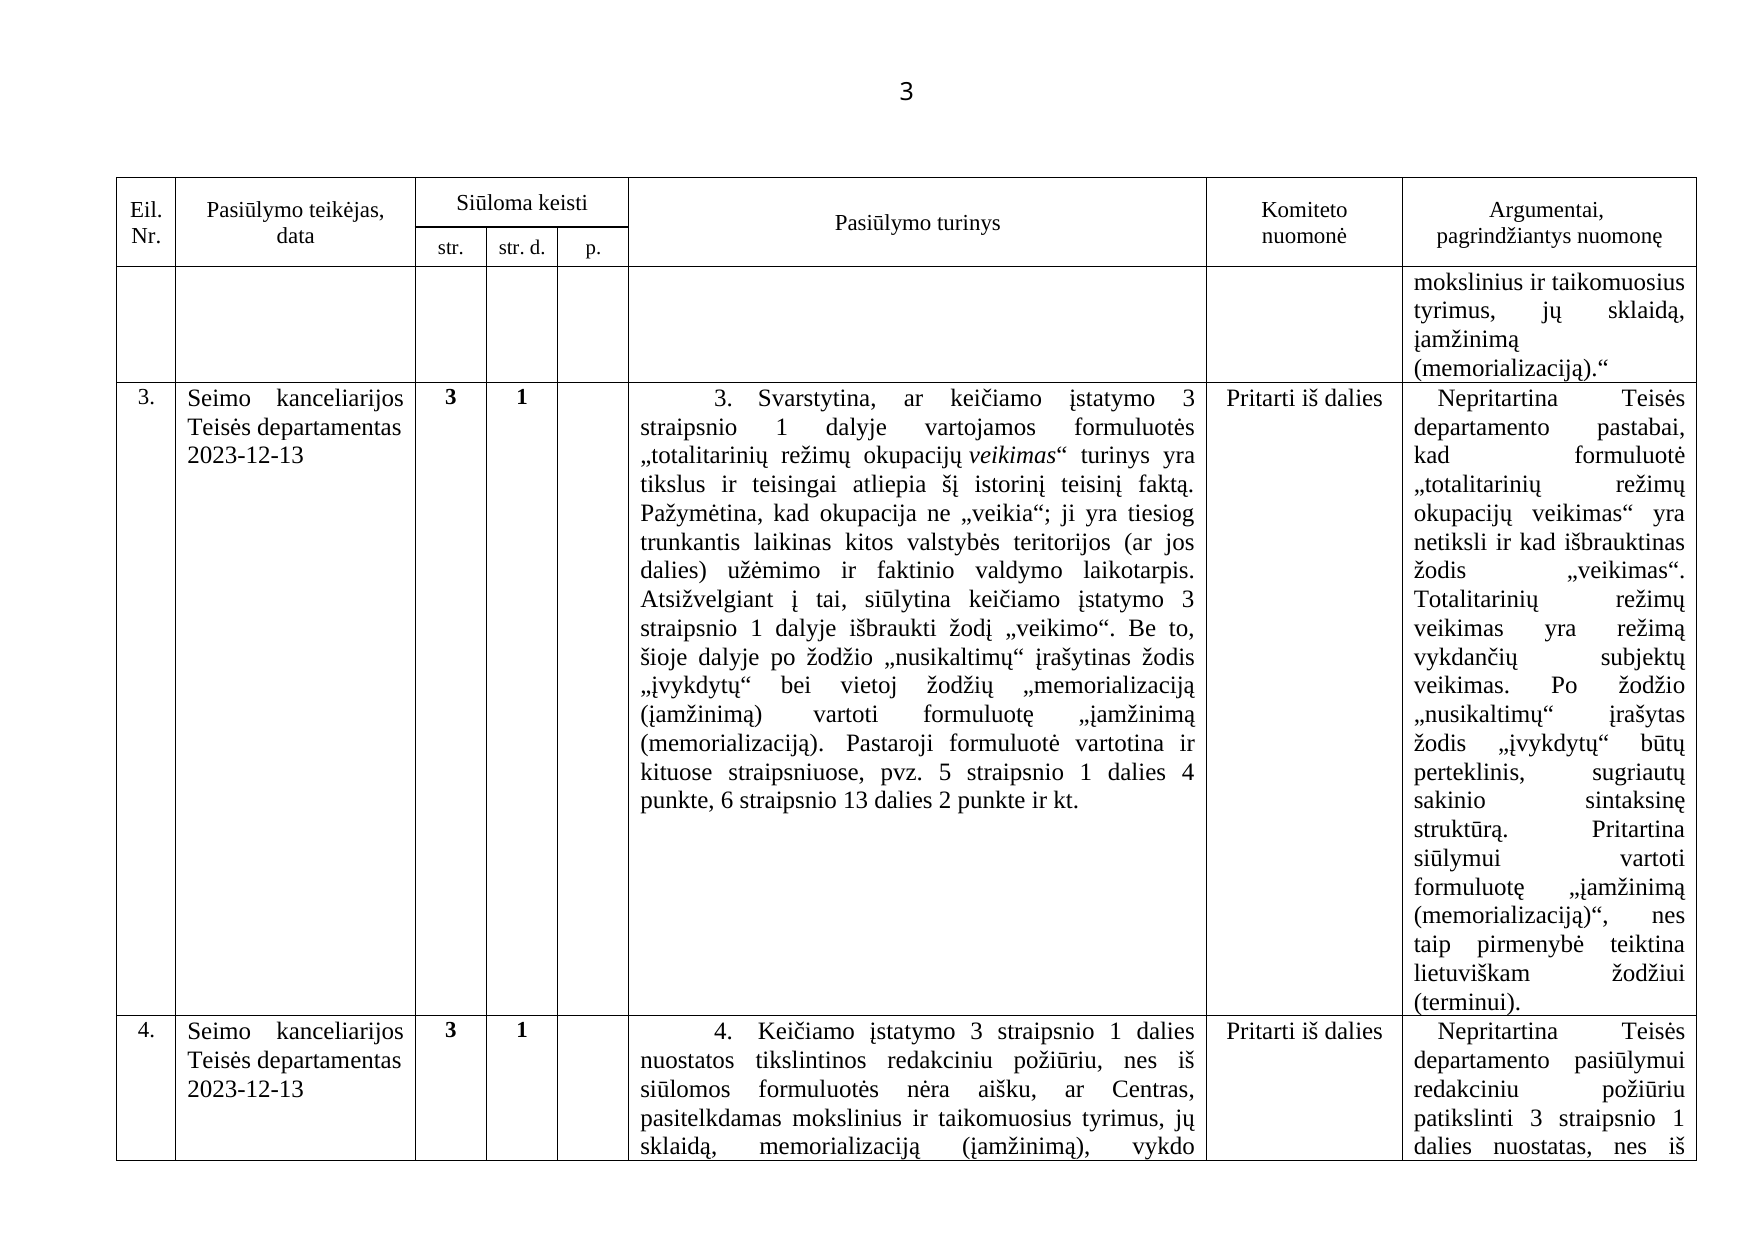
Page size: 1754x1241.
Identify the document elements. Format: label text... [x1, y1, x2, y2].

table_cell Pritarti iš dalies [1207, 1016, 1402, 1160]
table_cell Seimo kanceliarijos Teisės departamentas 2023-12-13 [176, 1016, 415, 1160]
table_cell [558, 383, 628, 1015]
table_cell 3 [416, 383, 486, 1015]
table_header Komiteto nuomonė [1207, 178, 1402, 266]
table_cell 3. [117, 383, 175, 1015]
table_cell [629, 267, 1206, 382]
table_cell [558, 1016, 628, 1160]
table_cell 3. Svarstytina, ar keičiamo įstatymo 3 straipsnio 1 dalyje vartojamos formuluotės „totalitarinių režimų okupacijų veikimas“ turinys yra tikslus ir teisingai atliepia šį istorinį teisinį faktą. Pažymėtina, kad okupacija ne „veikia“; ji yra tiesiog trunkantis laikinas kitos valstybės teritorijos (ar jos dalies) užėmimo ir faktinio valdymo laikotarpis. Atsižvelgiant į tai, siūlytina keičiamo įstatymo 3 straipsnio 1 dalyje išbraukti žodį „veikimo“. Be to, šioje dalyje po žodžio „nusikaltimų“ įrašytinas žodis „įvykdytų“ bei vietoj žodžių „memorializaciją (įamžinimą) vartoti formuluotę „įamžinimą (memorializaciją). Pastaroji formuluotė vartotina ir kituose straipsniuose, pvz. 5 straipsnio 1 dalies 4 punkte, 6 straipsnio 13 dalies 2 punkte ir kt. [629, 383, 1206, 1015]
table_cell [117, 267, 175, 382]
table_header Pasiūlymo turinys [629, 178, 1206, 266]
table_cell str. d. [487, 228, 557, 266]
table_cell Pritarti iš dalies [1207, 383, 1402, 1015]
table_cell mokslinius ir taikomuosius tyrimus, jų sklaidą, įamžinimą (memorializaciją).“ [1403, 267, 1696, 382]
table_cell [487, 267, 557, 382]
table_cell p. [558, 228, 628, 266]
table_cell 4. Keičiamo įstatymo 3 straipsnio 1 dalies nuostatos tikslintinos redakciniu požiūriu, nes iš siūlomos formuluotės nėra aišku, ar Centras, pasitelkdamas mokslinius ir taikomuosius tyrimus, jų sklaidą, memorializaciją (įamžinimą), vykdo [629, 1016, 1206, 1160]
table_cell [176, 267, 415, 382]
table_cell [1207, 267, 1402, 382]
table_cell 1 [487, 383, 557, 1015]
table_header Eil. Nr. [117, 178, 175, 266]
table_cell Seimo kanceliarijos Teisės departamentas 2023-12-13 [176, 383, 415, 1015]
table_header Pasiūlymo teikėjas, data [176, 178, 415, 266]
table_cell 1 [487, 1016, 557, 1160]
table_cell Nepritartina Teisės departamento pastabai, kad formuluotė „totalitarinių režimų okupacijų veikimas“ yra netiksli ir kad išbrauktinas žodis „veikimas“. Totalitarinių režimų veikimas yra režimą vykdančių subjektų veikimas. Po žodžio „nusikaltimų“ įrašytas žodis „įvykdytų“ būtų perteklinis, sugriautų sakinio sintaksinę struktūrą. Pritartina siūlymui vartoti formuluotę „įamžinimą (memorializaciją)“, nes taip pirmenybė teiktina lietuviškam žodžiui (terminui). [1403, 383, 1696, 1015]
table_cell 3 [416, 1016, 486, 1160]
table_header Argumentai, pagrindžiantys nuomonę [1403, 178, 1696, 266]
table_cell [416, 267, 486, 382]
table_cell str. [416, 228, 486, 266]
table_cell Nepritartina Teisės departamento pasiūlymui redakciniu požiūriu patikslinti 3 straipsnio 1 dalies nuostatas, nes iš [1403, 1016, 1696, 1160]
table_cell 4. [117, 1016, 175, 1160]
table_header Siūloma keisti [416, 178, 628, 226]
table_cell [558, 267, 628, 382]
